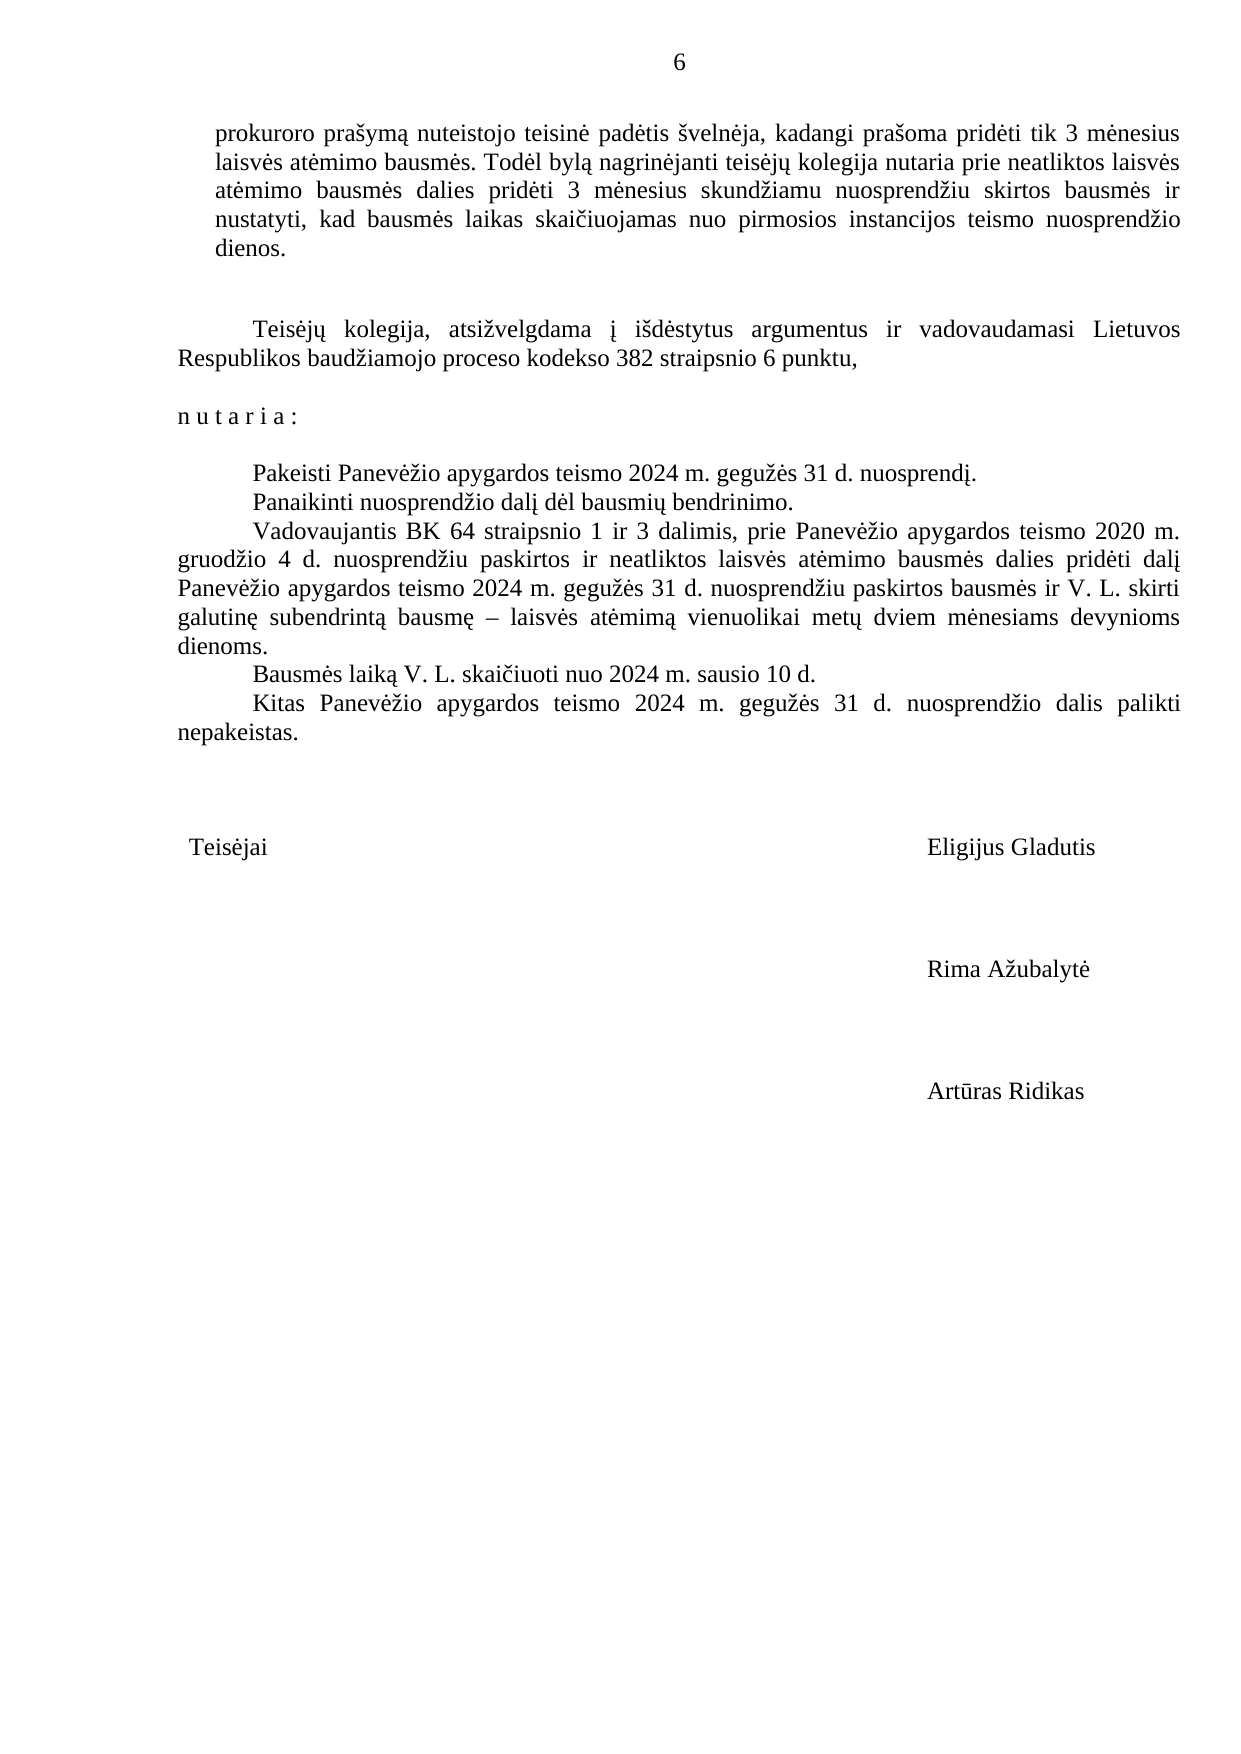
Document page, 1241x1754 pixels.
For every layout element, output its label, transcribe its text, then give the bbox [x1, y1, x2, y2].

table_header Eligijus Gladutis Rima Ažubalytė Artūras Ridikas [916, 832, 1180, 1160]
text Vadovaujantis BK 64 straipsnio 1 ir 3 dalimis, prie Panevėžio apygardos teismo 2020 m. gruodžio 4 d. nuosprendžiu paskirtos ir neatliktos laisvės atėmimo bausmės dalies pridėti dalį Panevėžio apygardos teismo 2024 m. gegužės 31 d. nuosprendžiu paskirtos bausmės ir V. L. skirti galutinę subendrintą bausmę – laisvės atėmimą vienuolikai metų dviem mėnesiams devynioms dienoms. [177, 516, 1181, 659]
text Kitas Panevėžio apygardos teismo 2024 m. gegužės 31 d. nuosprendžio dalis palikti nepakeistas. [177, 688, 1181, 746]
text Pakeisti Panevėžio apygardos teismo 2024 m. gegužės 31 d. nuosprendį. [177, 458, 1181, 487]
table_header Teisėjai [177, 832, 916, 1160]
text Panaikinti nuosprendžio dalį dėl bausmių bendrinimo. [177, 487, 1181, 516]
text Bausmės laiką V. L. skaičiuoti nuo 2024 m. sausio 10 d. [177, 659, 1181, 688]
text n u t a r i a : [177, 401, 1181, 429]
text prokuroro prašymą nuteistojo teisinė padėtis švelnėja, kadangi prašoma pridėti tik 3 mėnesius laisvės atėmimo bausmės. Todėl bylą nagrinėjanti teisėjų kolegija nutaria prie neatliktos laisvės atėmimo bausmės dalies pridėti 3 mėnesius skundžiamu nuosprendžiu skirtos bausmės ir nustatyti, kad bausmės laikas skaičiuojamas nuo pirmosios instancijos teismo nuosprendžio dienos. [177, 118, 1181, 262]
text Teisėjų kolegija, atsižvelgdama į išdėstytus argumentus ir vadovaudamasi Lietuvos Respublikos baudžiamojo proceso kodekso 382 straipsnio 6 punktu, [177, 314, 1181, 372]
